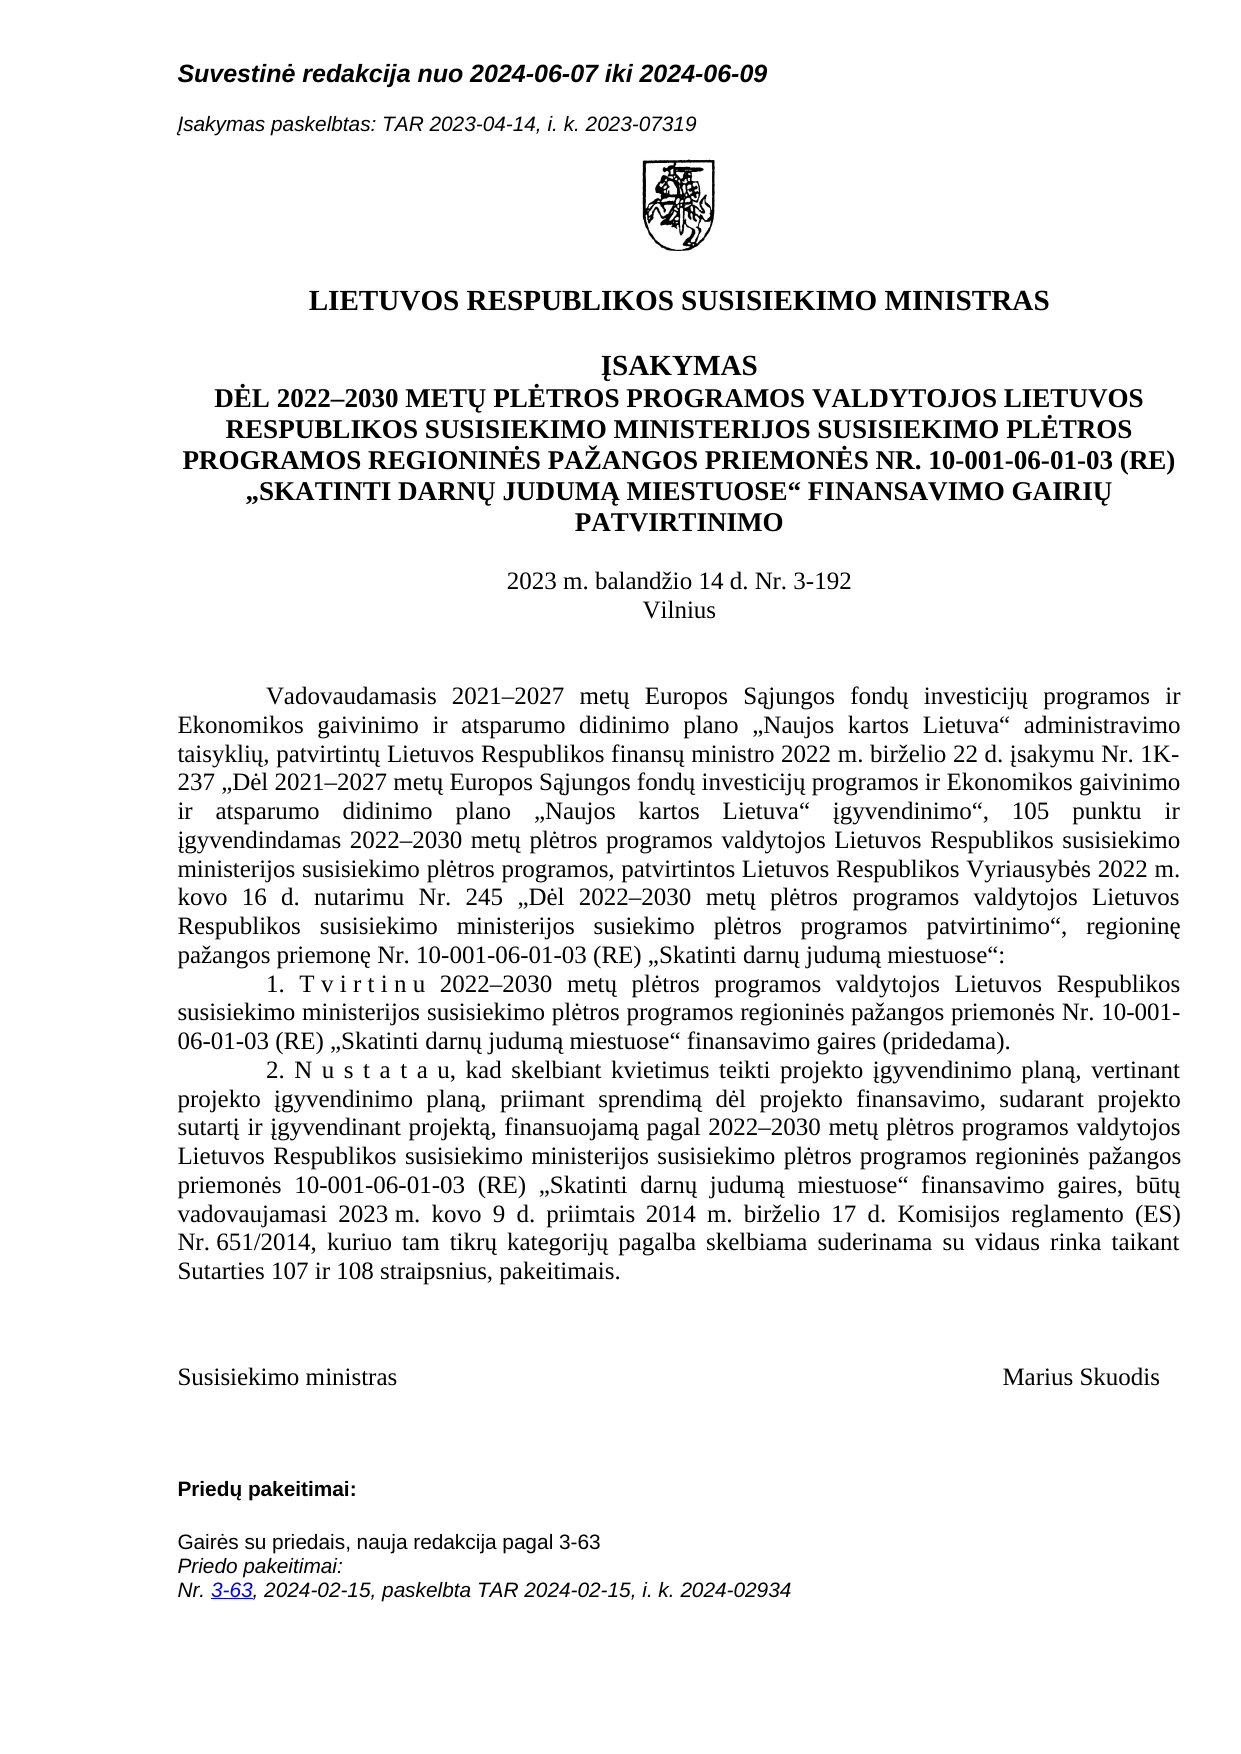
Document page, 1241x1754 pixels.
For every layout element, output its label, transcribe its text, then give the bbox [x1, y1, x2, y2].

text LIETUVOS RESPUBLIKOS SUSISIEKIMO MINISTRAS [177, 283, 1181, 317]
text Vadovaudamasis 2021–2027 metų Europos Sąjungos fondų investicijų programos ir Ekonomikos gaivinimo ir atsparumo didinimo plano „Naujos kartos Lietuva“ administravimo taisyklių, patvirtintų Lietuvos Respublikos finansų ministro 2022 m. birželio 22 d. įsakymu Nr. 1K-237 „Dėl 2021–2027 metų Europos Sąjungos fondų investicijų programos ir Ekonomikos gaivinimo ir atsparumo didinimo plano „Naujos kartos Lietuva“ įgyvendinimo“, 105 punktu ir įgyvendindamas 2022–2030 metų plėtros programos valdytojos Lietuvos Respublikos susisiekimo ministerijos susisiekimo plėtros programos, patvirtintos Lietuvos Respublikos Vyriausybės 2022 m. kovo 16 d. nutarimu Nr. 245 „Dėl 2022–2030 metų plėtros programos valdytojos Lietuvos Respublikos susisiekimo ministerijos susiekimo plėtros programos patvirtinimo“, regioninę pažangos priemonę Nr. 10-001-06-01-03 (RE) „Skatinti darnų judumą miestuose“: [177, 681, 1181, 969]
text 2023 m. balandžio 14 d. Nr. 3-192 [177, 566, 1181, 595]
text Priedo pakeitimai: [177, 1553, 1181, 1577]
text Vilnius [177, 595, 1181, 624]
text Įsakymas paskelbtas: TAR 2023-04-14, i. k. 2023-07319 [177, 112, 1181, 136]
text Susisiekimo ministras Marius Skuodis [177, 1362, 1181, 1391]
text Nr. 3-63, 2024-02-15, paskelbta TAR 2024-02-15, i. k. 2024-02934 [177, 1577, 1181, 1601]
text Suvestinė redakcija nuo 2024-06-07 iki 2024-06-09 [177, 59, 1181, 88]
text DĖL 2022–2030 METŲ PLĖTROS PROGRAMOS VALDYTOJOS LIETUVOS RESPUBLIKOS SUSISIEKIMO MINISTERIJOS SUSISIEKIMO PLĖTROS PROGRAMOS REGIONINĖS PAŽANGOS PRIEMONĖS NR. 10-001-06-01-03 (RE) „SKATINTI DARNŲ JUDUMĄ MIESTUOSE“ FINANSAVIMO GAIRIŲ PATVIRTINIMO [177, 382, 1181, 537]
text ĮSAKYMAS [177, 348, 1181, 382]
text 1. T v i r t i n u 2022–2030 metų plėtros programos valdytojos Lietuvos Respublikos susisiekimo ministerijos susisiekimo plėtros programos regioninės pažangos priemonės Nr. 10-001-06-01-03 (RE) „Skatinti darnų judumą miestuose“ finansavimo gaires (pridedama). [177, 969, 1181, 1055]
text Priedų pakeitimai: [177, 1477, 1181, 1501]
text 2. N u s t a t a u, kad skelbiant kvietimus teikti projekto įgyvendinimo planą, vertinant projekto įgyvendinimo planą, priimant sprendimą dėl projekto finansavimo, sudarant projekto sutartį ir įgyvendinant projektą, finansuojamą pagal 2022–2030 metų plėtros programos valdytojos Lietuvos Respublikos susisiekimo ministerijos susisiekimo plėtros programos regioninės pažangos priemonės 10-001-06-01-03 (RE) „Skatinti darnų judumą miestuose“ finansavimo gaires, būtų vadovaujamasi 2023 m. kovo 9 d. priimtais 2014 m. birželio 17 d. Komisijos reglamento (ES) Nr. 651/2014, kuriuo tam tikrų kategorijų pagalba skelbiama suderinama su vidaus rinka taikant Sutarties 107 ir 108 straipsnius, pakeitimais. [177, 1055, 1181, 1285]
text Gairės su priedais, nauja redakcija pagal 3-63 [177, 1529, 1181, 1553]
